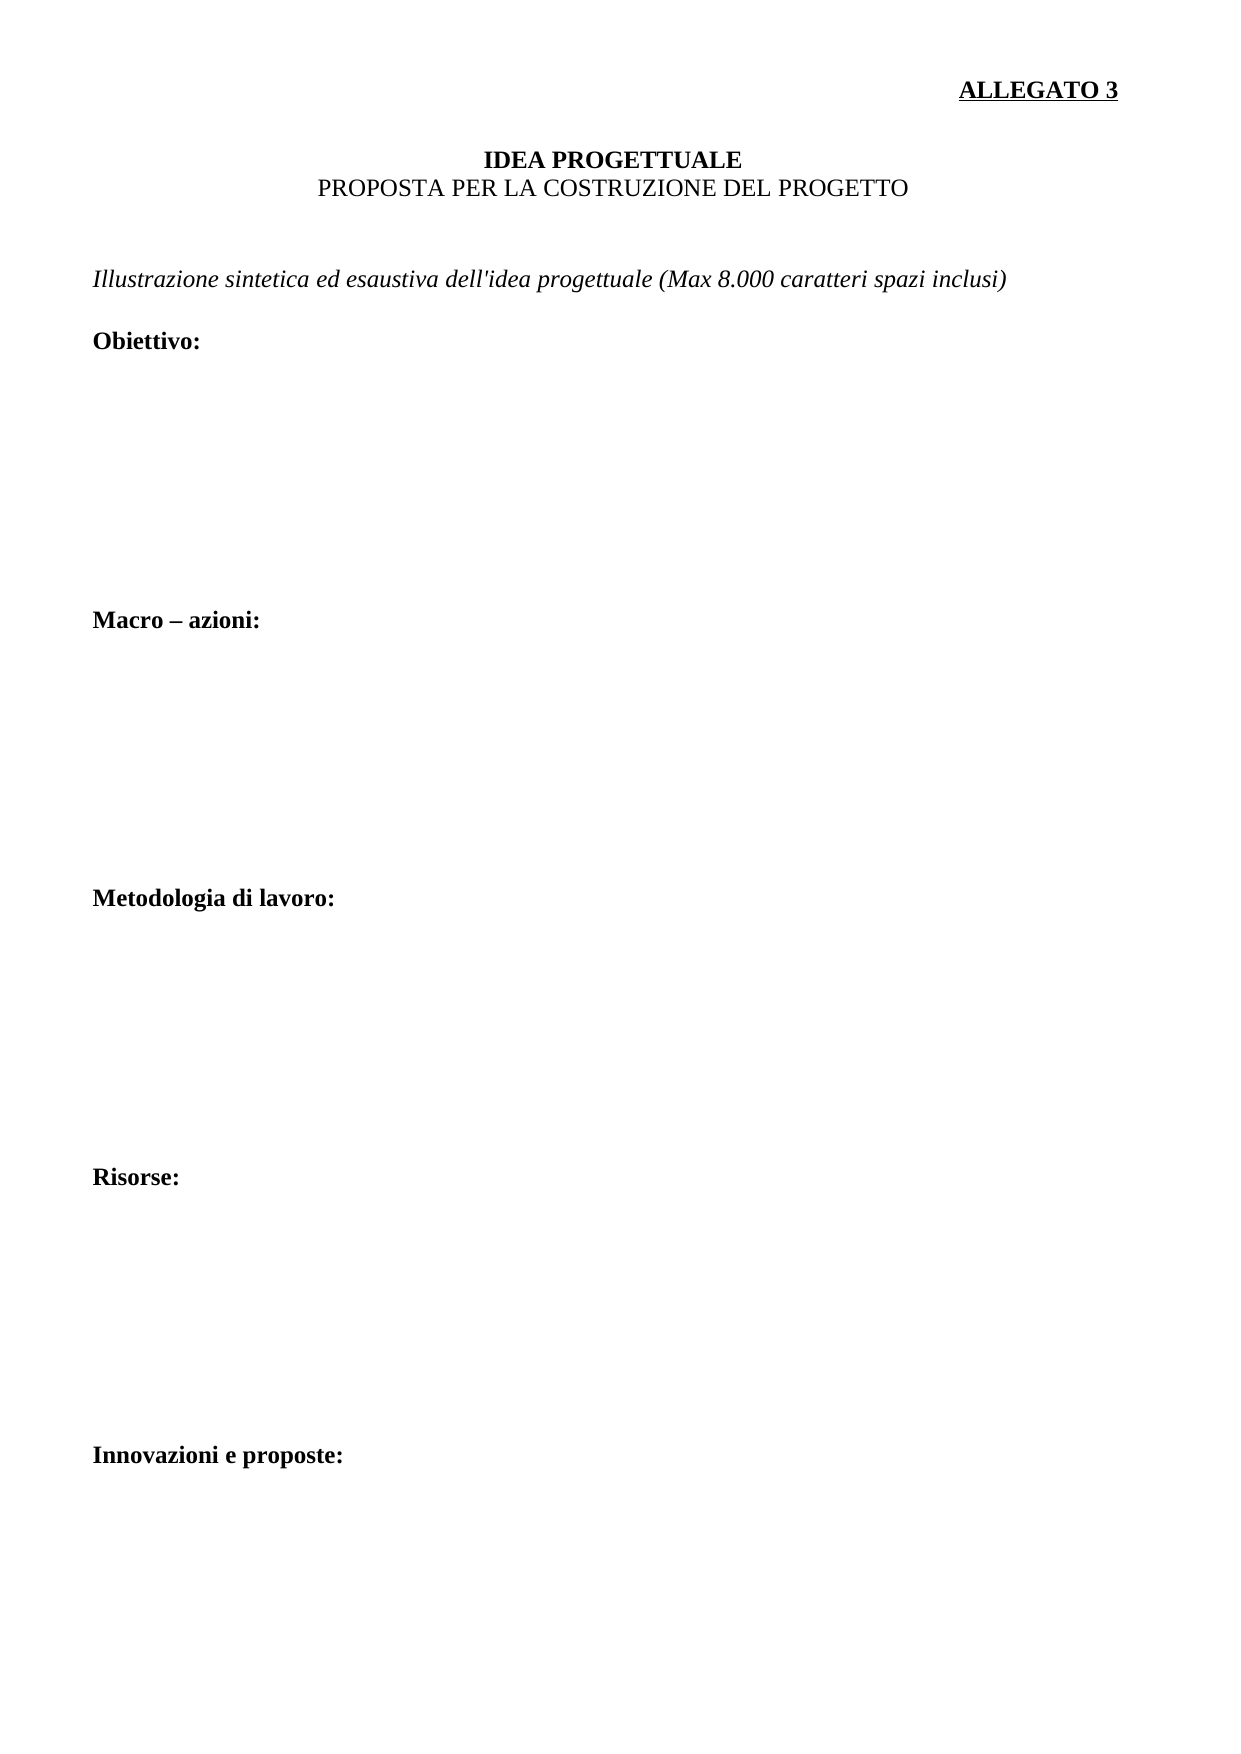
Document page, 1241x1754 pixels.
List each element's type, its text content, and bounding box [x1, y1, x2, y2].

text Macro – azioni: [92, 607, 1144, 633]
list IDEA PROGETTUALE [0, 145, 1144, 173]
text PROPOSTA PER LA COSTRUZIONE DEL PROGETTO [81, 173, 1144, 202]
text Metodologia di lavoro: [92, 886, 1144, 912]
text Risorse: [92, 1164, 1144, 1190]
text Illustrazione sintetica ed esaustiva dell'idea progettuale (Max 8.000 caratteri spazi inclusi) [92, 267, 1144, 293]
text Innovazioni e proposte: [92, 1443, 1144, 1469]
text Obiettivo: [92, 329, 1144, 355]
text ALLEGATO 3 [81, 75, 1118, 104]
